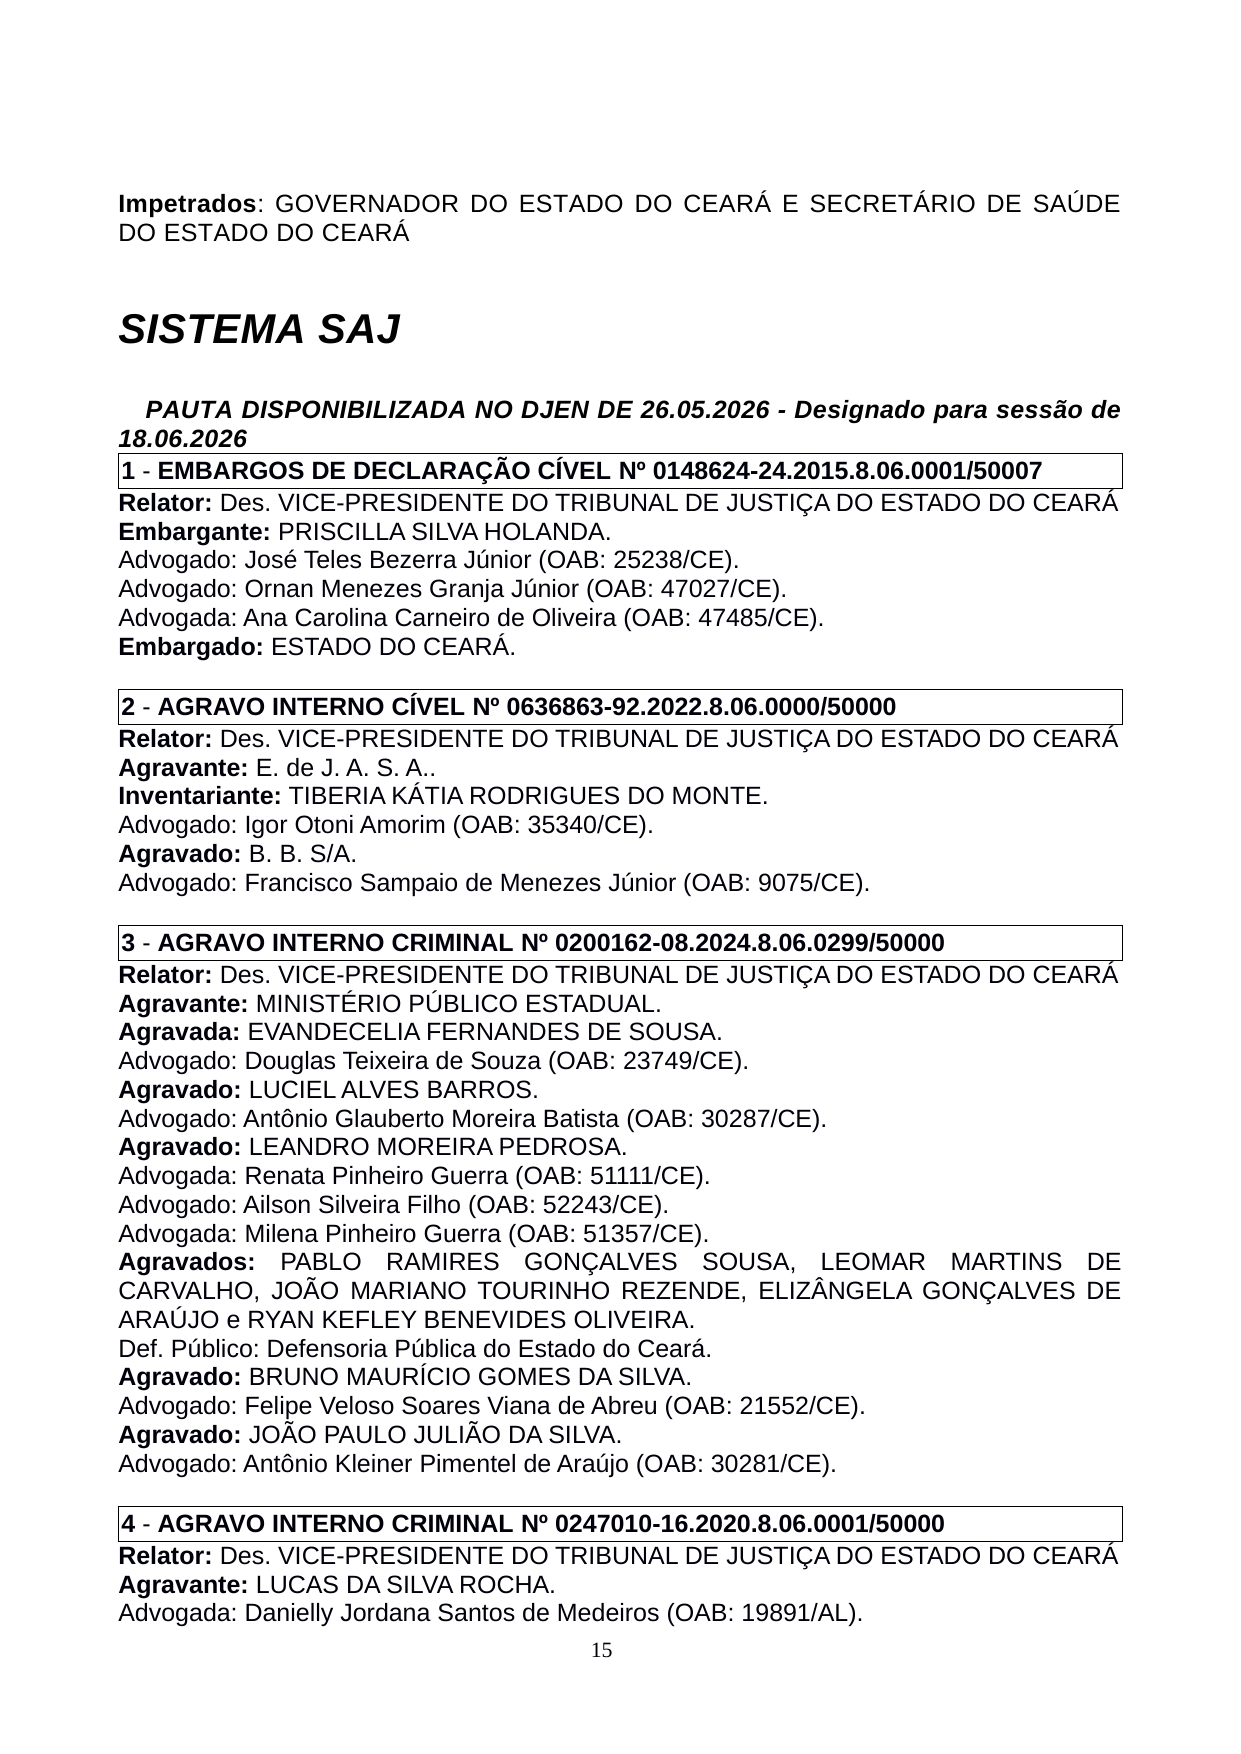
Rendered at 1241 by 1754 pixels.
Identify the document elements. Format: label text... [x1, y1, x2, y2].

text Advogada: Renata Pinheiro Guerra (OAB: 51111/CE). [118, 1161, 1122, 1190]
text Advogado: Ornan Menezes Granja Júnior (OAB: 47027/CE). [118, 574, 1122, 603]
text 4 - AGRAVO INTERNO CRIMINAL Nº 0247010-16.2020.8.06.0001/50000 [119, 1507, 1122, 1541]
text Agravado: LUCIEL ALVES BARROS. [118, 1075, 1122, 1103]
text Embargado: ESTADO DO CEARÁ. [118, 631, 1122, 660]
text Advogado: Antônio Glauberto Moreira Batista (OAB: 30287/CE). [118, 1103, 1122, 1132]
text Advogado: Francisco Sampaio de Menezes Júnior (OAB: 9075/CE). [118, 867, 1122, 896]
text Embargante: PRISCILLA SILVA HOLANDA. [118, 516, 1122, 545]
text Advogado: Antônio Kleiner Pimentel de Araújo (OAB: 30281/CE). [118, 1448, 1122, 1477]
text 1 - EMBARGOS DE DECLARAÇÃO CÍVEL Nº 0148624-24.2015.8.06.0001/50007 [119, 454, 1122, 488]
text Agravante: MINISTÉRIO PÚBLICO ESTADUAL. [118, 988, 1122, 1017]
text Inventariante: TIBERIA KÁTIA RODRIGUES DO MONTE. [118, 781, 1122, 810]
text Agravado: B. B. S/A. [118, 839, 1122, 867]
text Advogada: Milena Pinheiro Guerra (OAB: 51357/CE). [118, 1218, 1122, 1247]
text Advogada: Ana Carolina Carneiro de Oliveira (OAB: 47485/CE). [118, 603, 1122, 631]
text 3 - AGRAVO INTERNO CRIMINAL Nº 0200162-08.2024.8.06.0299/50000 [119, 926, 1122, 960]
text Agravado: JOÃO PAULO JULIÃO DA SILVA. [118, 1420, 1122, 1448]
text Def. Público: Defensoria Pública do Estado do Ceará. [118, 1333, 1122, 1362]
text Agravado: BRUNO MAURÍCIO GOMES DA SILVA. [118, 1362, 1122, 1391]
text Advogado: Douglas Teixeira de Souza (OAB: 23749/CE). [118, 1046, 1122, 1075]
text Advogado: Felipe Veloso Soares Viana de Abreu (OAB: 21552/CE). [118, 1391, 1122, 1420]
text Relator: Des. VICE-PRESIDENTE DO TRIBUNAL DE JUSTIÇA DO ESTADO DO CEARÁ [118, 961, 1122, 988]
text Relator: Des. VICE-PRESIDENTE DO TRIBUNAL DE JUSTIÇA DO ESTADO DO CEARÁ [118, 1542, 1122, 1569]
text 2 - AGRAVO INTERNO CÍVEL Nº 0636863-92.2022.8.06.0000/50000 [119, 690, 1122, 724]
text Advogada: Danielly Jordana Santos de Medeiros (OAB: 19891/AL). [118, 1598, 1122, 1627]
text SISTEMA SAJ [118, 304, 1122, 352]
text Relator: Des. VICE-PRESIDENTE DO TRIBUNAL DE JUSTIÇA DO ESTADO DO CEARÁ [118, 725, 1122, 752]
text Agravados: PABLO RAMIRES GONÇALVES SOUSA, LEOMAR MARTINS DE CARVALHO, JOÃO MARIANO TOURINHO REZENDE, ELIZÂNGELA GONÇALVES DE ARAÚJO e RYAN KEFLEY BENEVIDES OLIVEIRA. [118, 1247, 1122, 1333]
text Advogado: Igor Otoni Amorim (OAB: 35340/CE). [118, 810, 1122, 839]
text Agravado: LEANDRO MOREIRA PEDROSA. [118, 1132, 1122, 1161]
text Advogado: José Teles Bezerra Júnior (OAB: 25238/CE). [118, 545, 1122, 574]
text Agravada: EVANDECELIA FERNANDES DE SOUSA. [118, 1017, 1122, 1046]
text  PAUTA DISPONIBILIZADA NO DJEN DE 26.05.2026 - Designado para sessão de 18.06.2026 [118, 395, 1122, 453]
text Agravante: E. de J. A. S. A.. [118, 752, 1122, 781]
text Impetrados: GOVERNADOR DO ESTADO DO CEARÁ E SECRETÁRIO DE SAÚDE DO ESTADO DO CEARÁ [118, 189, 1122, 246]
text Relator: Des. VICE-PRESIDENTE DO TRIBUNAL DE JUSTIÇA DO ESTADO DO CEARÁ [118, 489, 1122, 516]
text Agravante: LUCAS DA SILVA ROCHA. [118, 1569, 1122, 1598]
text Advogado: Ailson Silveira Filho (OAB: 52243/CE). [118, 1190, 1122, 1218]
